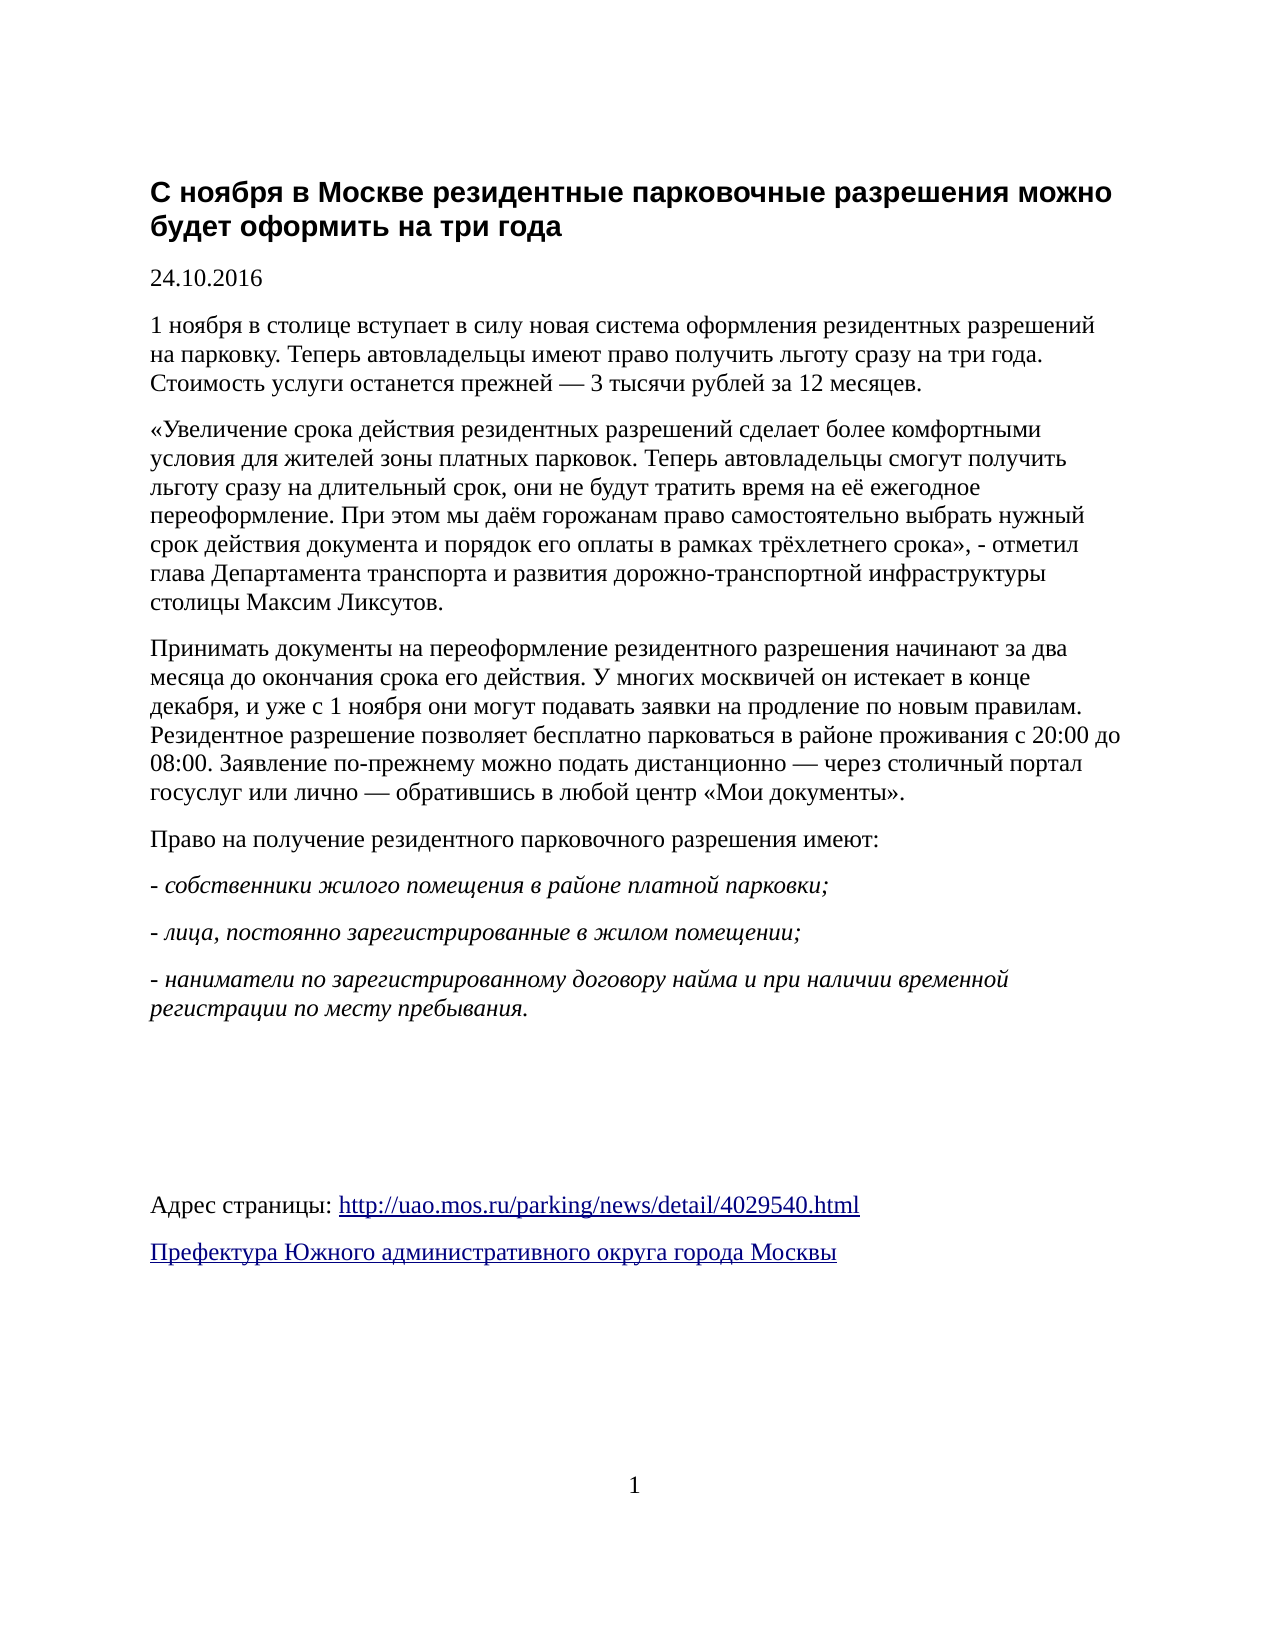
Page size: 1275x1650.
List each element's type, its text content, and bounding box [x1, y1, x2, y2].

text - лица, постоянно зарегистрированные в жилом помещении; [150, 917, 1125, 946]
text Принимать документы на переоформление резидентного разрешения начинают за два месяца до окончания срока его действия. У многих москвичей он истекает в конце декабря, и уже с 1 ноября они могут подавать заявки на продление по новым правилам. Резидентное разрешение позволяет бесплатно парковаться в районе проживания с 20:00 до 08:00. Заявление по-прежнему можно подать дистанционно — через столичный портал госуслуг или лично — обратившись в любой центр «Мои документы». [150, 633, 1125, 806]
text «Увеличение срока действия резидентных разрешений сделает более комфортными условия для жителей зоны платных парковок. Теперь автовладельцы смогут получить льготу сразу на длительный срок, они не будут тратить время на её ежегодное переоформление. При этом мы даём горожанам право самостоятельно выбрать нужный срок действия документа и порядок его оплаты в рамках трёхлетнего срока», - отметил глава Департамента транспорта и развития дорожно-транспортной инфраструктуры столицы Максим Ликсутов. [150, 414, 1125, 616]
text Право на получение резидентного парковочного разрешения имеют: [150, 824, 1125, 853]
text 1 ноября в столице вступает в силу новая система оформления резидентных разрешений на парковку. Теперь автовладельцы имеют право получить льготу сразу на три года. Стоимость услуги останется прежней — 3 тысячи рублей за 12 месяцев. [150, 310, 1125, 396]
text Адрес страницы: http://uao.mos.ru/parking/news/detail/4029540.html [150, 1190, 1125, 1219]
text Префектура Южного административного округа города Москвы [150, 1237, 1125, 1266]
text - собственники жилого помещения в районе платной парковки; [150, 871, 1125, 899]
subtitle С ноября в Москве резидентные парковочные разрешения можно будет оформить на три года [150, 175, 1125, 242]
text - наниматели по зарегистрированному договору найма и при наличии временной регистрации по месту пребывания. [150, 964, 1125, 1021]
text 24.10.2016 [150, 263, 1125, 292]
